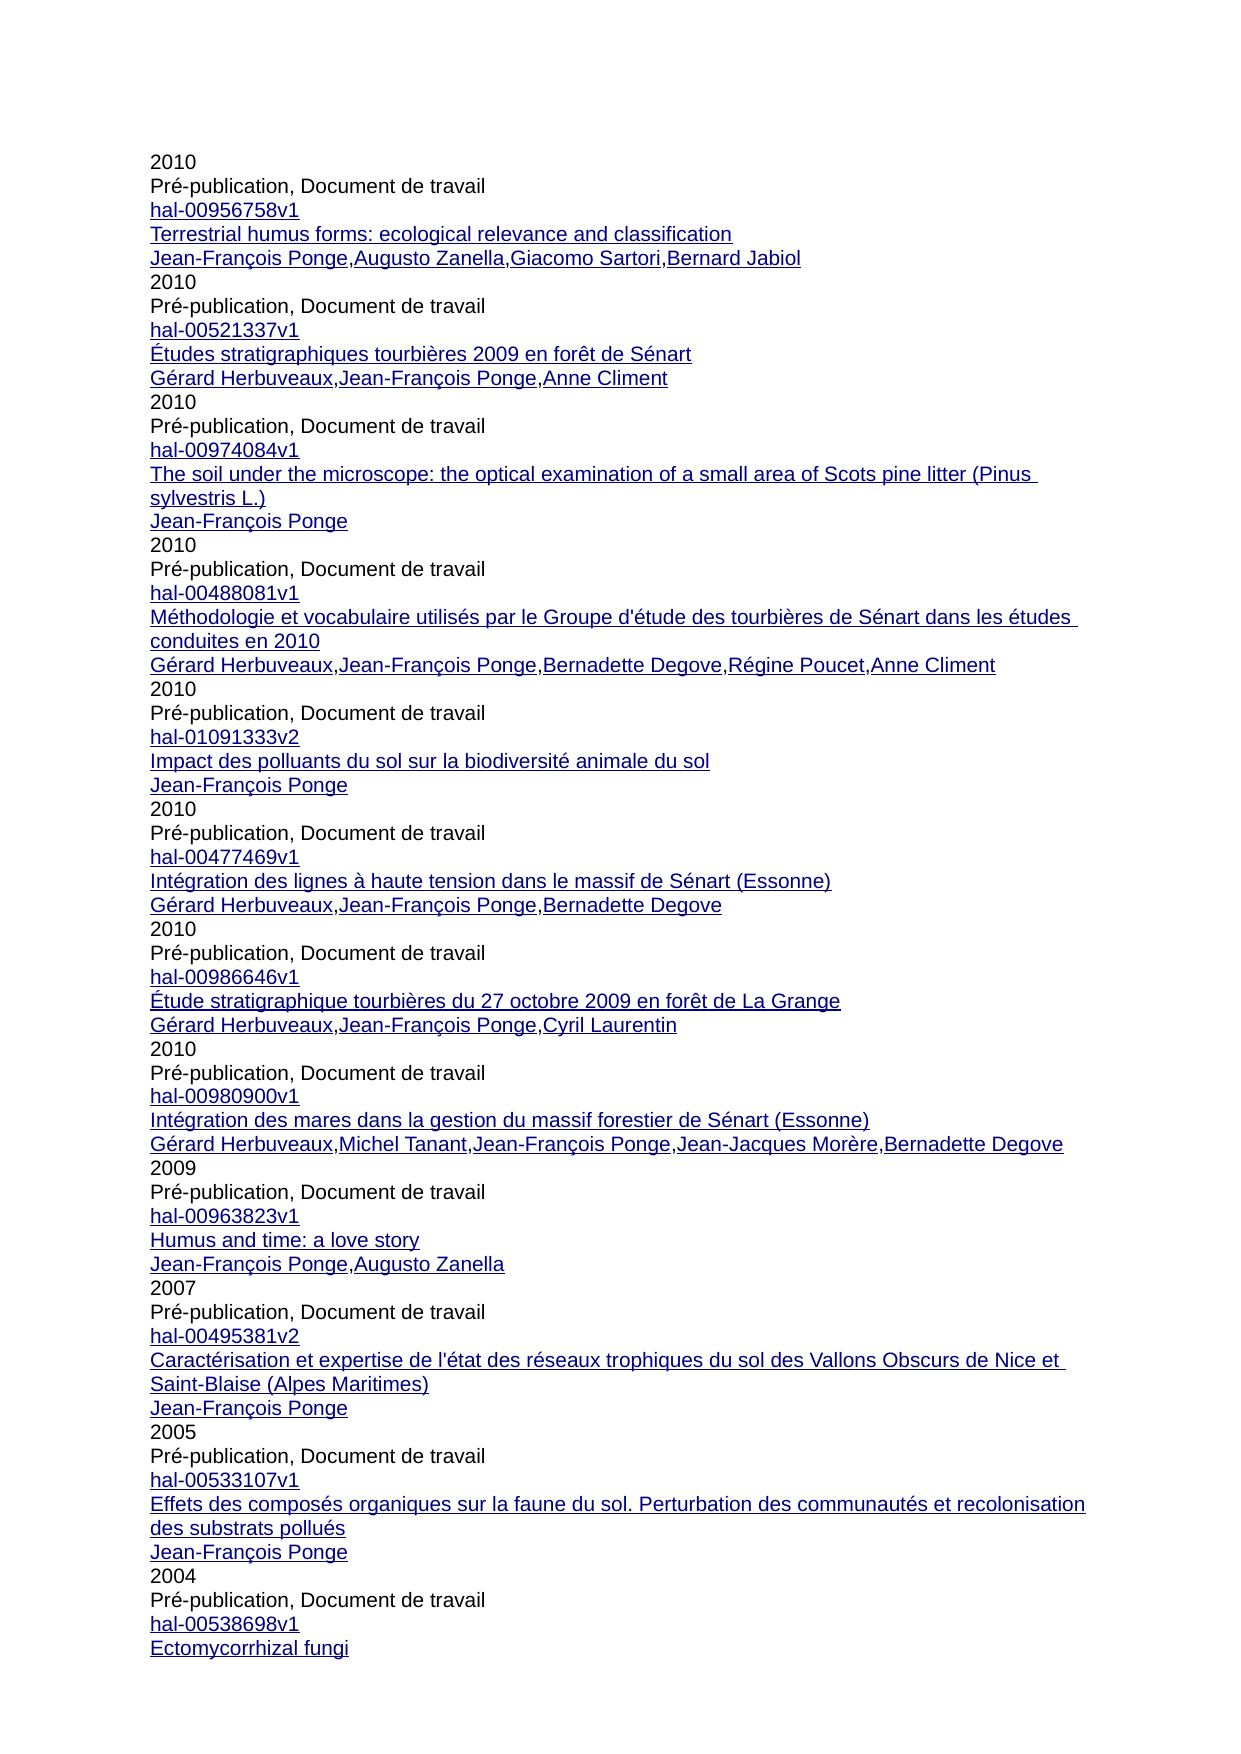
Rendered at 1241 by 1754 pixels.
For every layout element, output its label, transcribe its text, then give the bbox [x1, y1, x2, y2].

table_cell Étude stratigraphique tourbières du 27 octobre 2009 en forêt de La Grange Gérard Herbuveaux,Jean-François Ponge,Cyril Laurentin 2010 Pré-publication, Document de travail hal-00980900v1 [150, 989, 1090, 1108]
table_cell Intégration des mares dans la gestion du massif forestier de Sénart (Essonne) Gérard Herbuveaux,Michel Tanant,Jean-François Ponge,Jean-Jacques Morère,Bernadette Degove 2009 Pré-publication, Document de travail hal-00963823v1 [150, 1108, 1090, 1228]
table_cell Intégration des lignes à haute tension dans le massif de Sénart (Essonne) Gérard Herbuveaux,Jean-François Ponge,Bernadette Degove 2010 Pré-publication, Document de travail hal-00986646v1 [150, 869, 1090, 988]
table_cell The soil under the microscope: the optical examination of a small area of Scots pine litter (Pinus sylvestris L.) Jean-François Ponge 2010 Pré-publication, Document de travail hal-00488081v1 [150, 461, 1090, 605]
table_cell 2010 Pré-publication, Document de travail hal-00956758v1 [150, 150, 1090, 222]
table_cell Effets des composés organiques sur la faune du sol. Perturbation des communautés et recolonisation des substrats pollués Jean-François Ponge 2004 Pré-publication, Document de travail hal-00538698v1 [150, 1492, 1090, 1635]
table_cell Caractérisation et expertise de l'état des réseaux trophiques du sol des Vallons Obscurs de Nice et Saint-Blaise (Alpes Maritimes) Jean-François Ponge 2005 Pré-publication, Document de travail hal-00533107v1 [150, 1348, 1090, 1492]
table_cell Ectomycorrhizal fungi [150, 1635, 1090, 1659]
table_cell Méthodologie et vocabulaire utilisés par le Groupe d'étude des tourbières de Sénart dans les études conduites en 2010 Gérard Herbuveaux,Jean-François Ponge,Bernadette Degove,Régine Poucet,Anne Climent 2010 Pré-publication, Document de travail hal-01091333v2 [150, 605, 1090, 749]
table_cell Terrestrial humus forms: ecological relevance and classification Jean-François Ponge,Augusto Zanella,Giacomo Sartori,Bernard Jabiol 2010 Pré-publication, Document de travail hal-00521337v1 [150, 222, 1090, 342]
table_cell Humus and time: a love story Jean-François Ponge,Augusto Zanella 2007 Pré-publication, Document de travail hal-00495381v2 [150, 1228, 1090, 1348]
table_cell Études stratigraphiques tourbières 2009 en forêt de Sénart Gérard Herbuveaux,Jean-François Ponge,Anne Climent 2010 Pré-publication, Document de travail hal-00974084v1 [150, 342, 1090, 461]
table_cell Impact des polluants du sol sur la biodiversité animale du sol Jean-François Ponge 2010 Pré-publication, Document de travail hal-00477469v1 [150, 749, 1090, 869]
